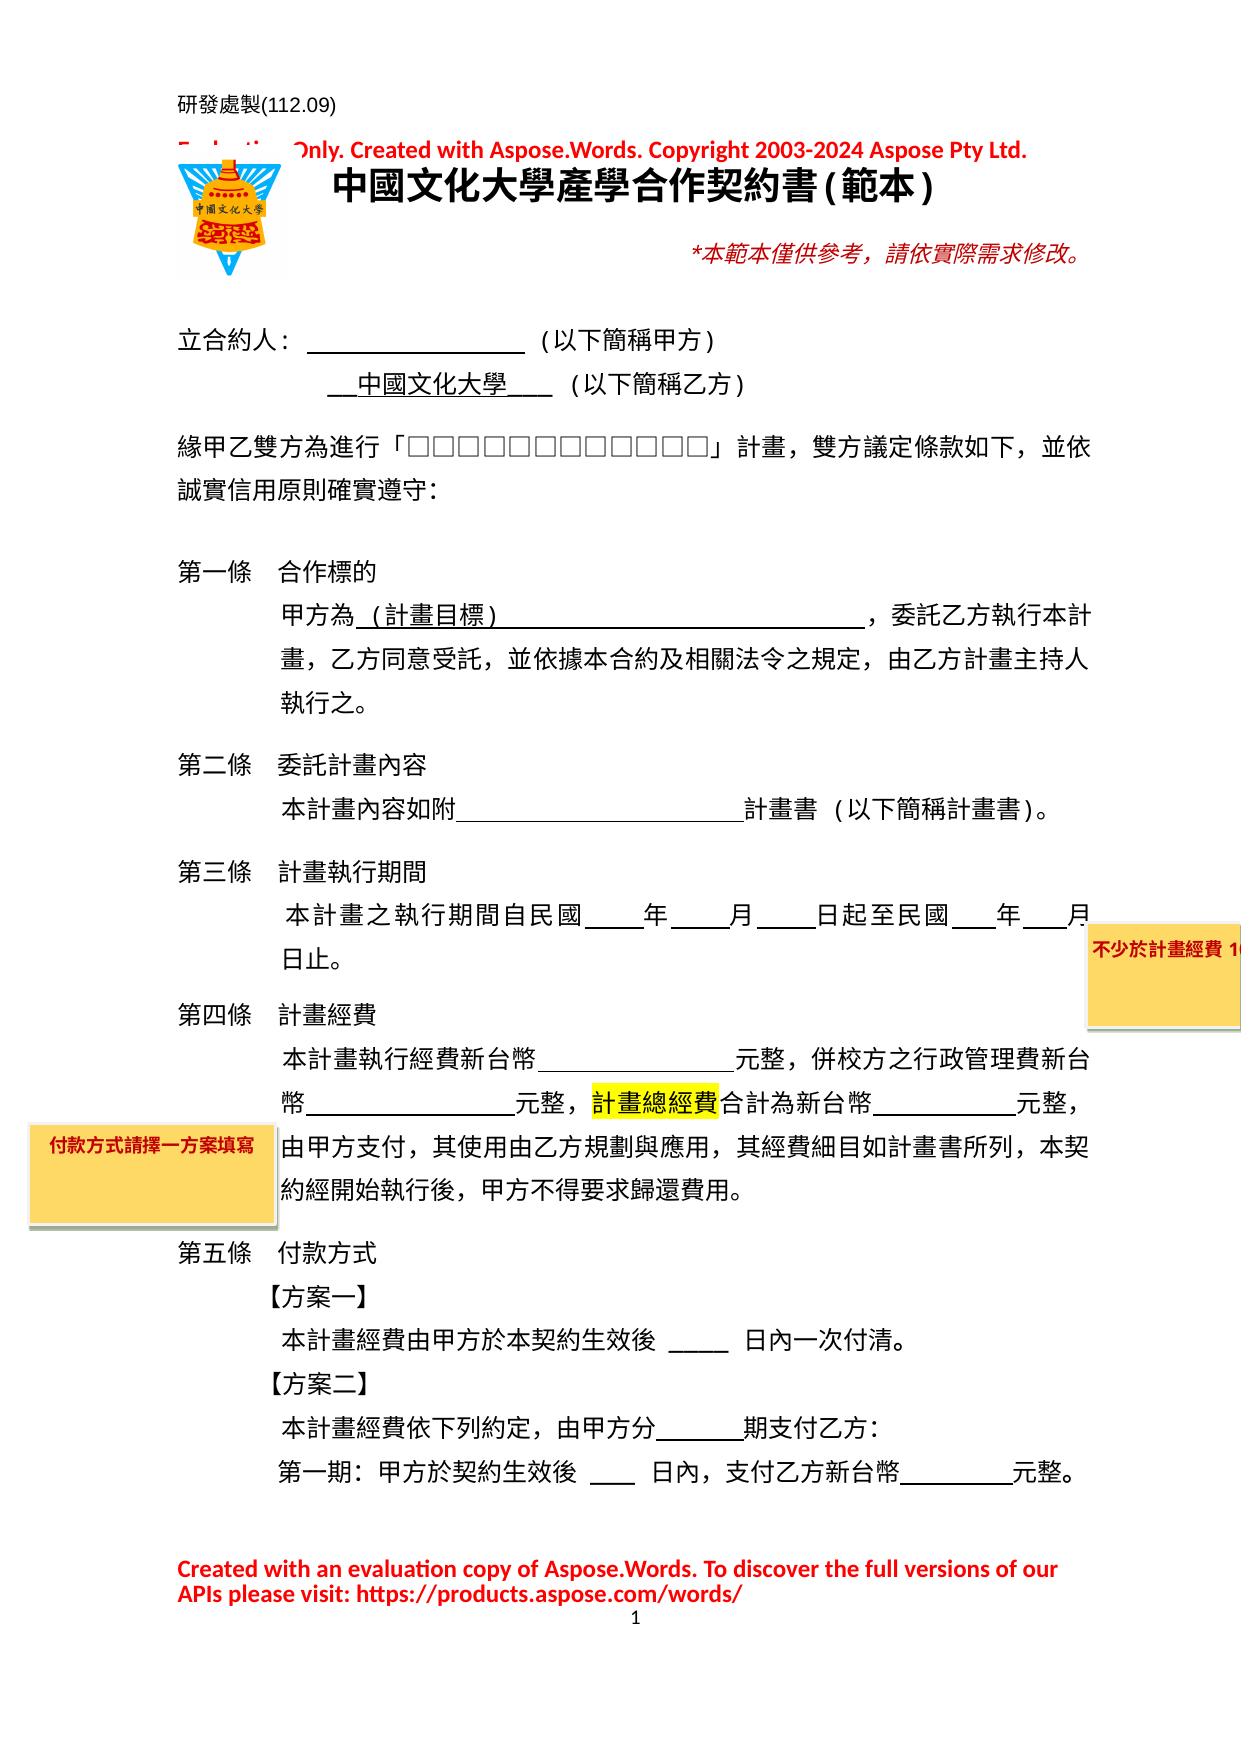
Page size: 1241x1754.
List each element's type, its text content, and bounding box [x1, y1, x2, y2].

text *本範本僅供參考，請依實際需求修改。 [302, 227, 1093, 271]
text 第一期：甲方於契約生效後 ___ 日內，支付乙方新台幣 元整。 [277, 1446, 1093, 1490]
text 緣甲乙雙方為進行「□□□□□□□□□□□□」計畫，雙方議定條款如下，並依誠實信用原則確實遵守： [177, 421, 1093, 508]
picture [172, 154, 287, 281]
text __中國文化大學___ (以下簡稱乙方) [177, 358, 1093, 402]
text 本計畫執行經費新台幣 元整，併校方之行政管理費新台幣 元整，計畫總經費合計為新台幣 元整，由甲方支付，其使用由乙方規劃與應用，其經費細目如計畫書所列，本契約經開始執行後，甲方不得要求歸還費用。 [266, 1098, 1093, 1208]
text 本計畫經費由甲方於本契約生效後 ____ 日內一次付清。 [281, 1315, 1093, 1358]
text Evaluation Only. Created with Aspose.Words. Copyright 2003-2024 Aspose Pty Ltd. [217, 140, 1093, 165]
text 本計畫經費依下列約定，由甲方分 期支付乙方： [281, 1402, 1093, 1446]
text 第五條 付款方式 [177, 1227, 1093, 1271]
text 第一條 合作標的 [177, 546, 1093, 590]
subtitle 中國文化大學產學合作契約書(範本) [164, 145, 1093, 297]
text 【方案一】 [256, 1271, 1093, 1315]
text 【方案二】 [257, 1358, 1093, 1402]
text 立合約人: (以下簡稱甲方) [177, 315, 1093, 358]
text 甲方為 (計畫目標) ，委託乙方執行本計畫，乙方同意受託，並依據本合約及相關法令之規定，由乙方計畫主持人執行之。 [280, 590, 1093, 600]
